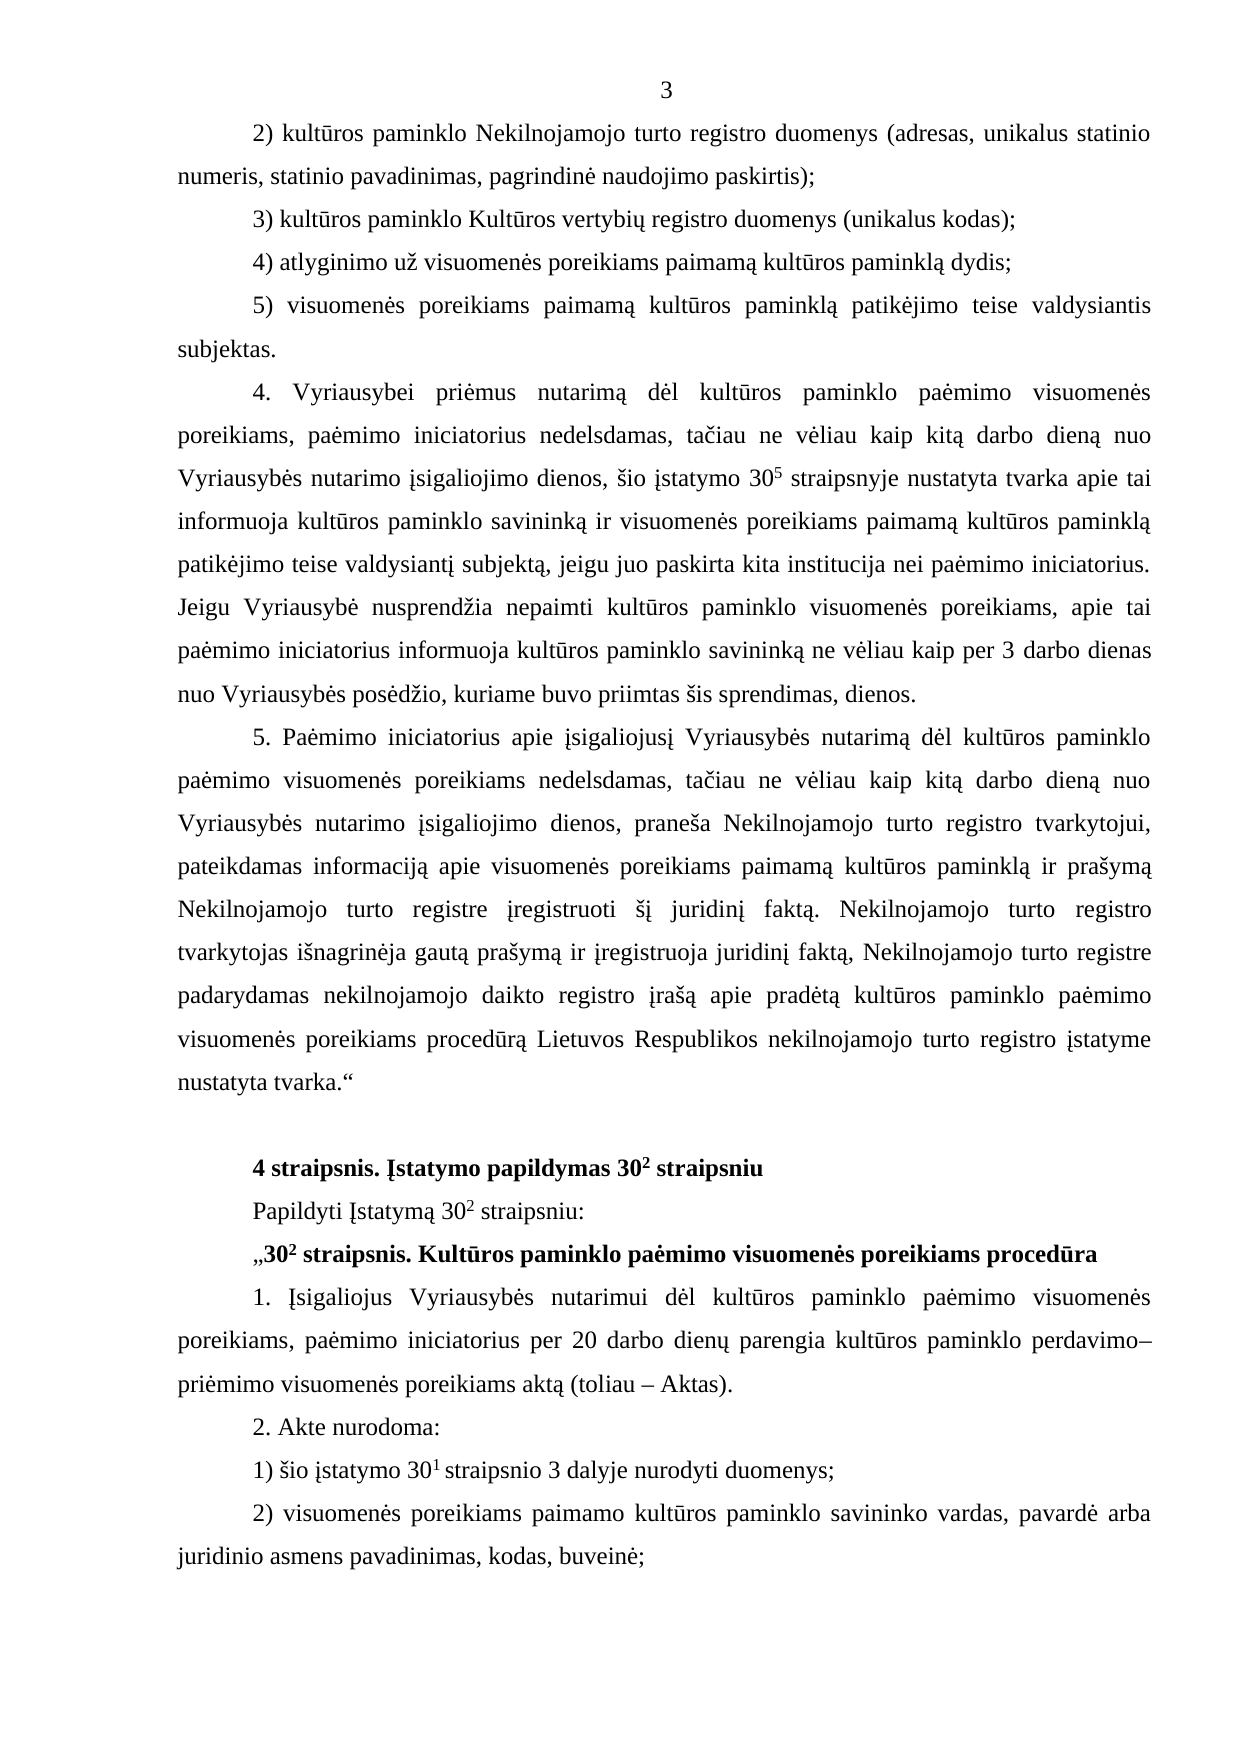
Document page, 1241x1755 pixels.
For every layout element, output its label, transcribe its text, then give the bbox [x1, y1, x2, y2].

text 2) kultūros paminklo Nekilnojamojo turto registro duomenys (adresas, unikalus statinio numeris, statinio pavadinimas, pagrindinė naudojimo paskirtis); [177, 118, 1152, 190]
text „302 straipsnis. Kultūros paminklo paėmimo visuomenės poreikiams procedūra [177, 1239, 1152, 1268]
text Papildyti Įstatymą 302 straipsniu: [177, 1196, 1152, 1225]
text 4 straipsnis. Įstatymo papildymas 302 straipsniu [177, 1153, 1152, 1182]
text 1. Įsigaliojus Vyriausybės nutarimui dėl kultūros paminklo paėmimo visuomenės poreikiams, paėmimo iniciatorius per 20 darbo dienų parengia kultūros paminklo perdavimo–priėmimo visuomenės poreikiams aktą (toliau – Aktas). [177, 1282, 1152, 1397]
text 1) šio įstatymo 301 straipsnio 3 dalyje nurodyti duomenys; [177, 1455, 1152, 1484]
text 4. Vyriausybei priėmus nutarimą dėl kultūros paminklo paėmimo visuomenės poreikiams, paėmimo iniciatorius nedelsdamas, tačiau ne vėliau kaip kitą darbo dieną nuo Vyriausybės nutarimo įsigaliojimo dienos, šio įstatymo 305 straipsnyje nustatyta tvarka apie tai informuoja kultūros paminklo savininką ir visuomenės poreikiams paimamą kultūros paminklą patikėjimo teise valdysiantį subjektą, jeigu juo paskirta kita institucija nei paėmimo iniciatorius. Jeigu Vyriausybė nusprendžia nepaimti kultūros paminklo visuomenės poreikiams, apie tai paėmimo iniciatorius informuoja kultūros paminklo savininką ne vėliau kaip per 3 darbo dienas nuo Vyriausybės posėdžio, kuriame buvo priimtas šis sprendimas, dienos. [177, 377, 1152, 707]
text 5. Paėmimo iniciatorius apie įsigaliojusį Vyriausybės nutarimą dėl kultūros paminklo paėmimo visuomenės poreikiams nedelsdamas, tačiau ne vėliau kaip kitą darbo dieną nuo Vyriausybės nutarimo įsigaliojimo dienos, praneša Nekilnojamojo turto registro tvarkytojui, pateikdamas informaciją apie visuomenės poreikiams paimamą kultūros paminklą ir prašymą Nekilnojamojo turto registre įregistruoti šį juridinį faktą. Nekilnojamojo turto registro tvarkytojas išnagrinėja gautą prašymą ir įregistruoja juridinį faktą, Nekilnojamojo turto registre padarydamas nekilnojamojo daikto registro įrašą apie pradėtą kultūros paminklo paėmimo visuomenės poreikiams procedūrą Lietuvos Respublikos nekilnojamojo turto registro įstatyme nustatyta tvarka.“ [177, 722, 1152, 1096]
text 3) kultūros paminklo Kultūros vertybių registro duomenys (unikalus kodas); [177, 204, 1152, 233]
text 5) visuomenės poreikiams paimamą kultūros paminklą patikėjimo teise valdysiantis subjektas. [177, 291, 1152, 362]
text 2. Akte nurodoma: [177, 1412, 1152, 1441]
text 4) atlyginimo už visuomenės poreikiams paimamą kultūros paminklą dydis; [177, 247, 1152, 276]
text 2) visuomenės poreikiams paimamo kultūros paminklo savininko vardas, pavardė arba juridinio asmens pavadinimas, kodas, buveinė; [177, 1498, 1152, 1570]
